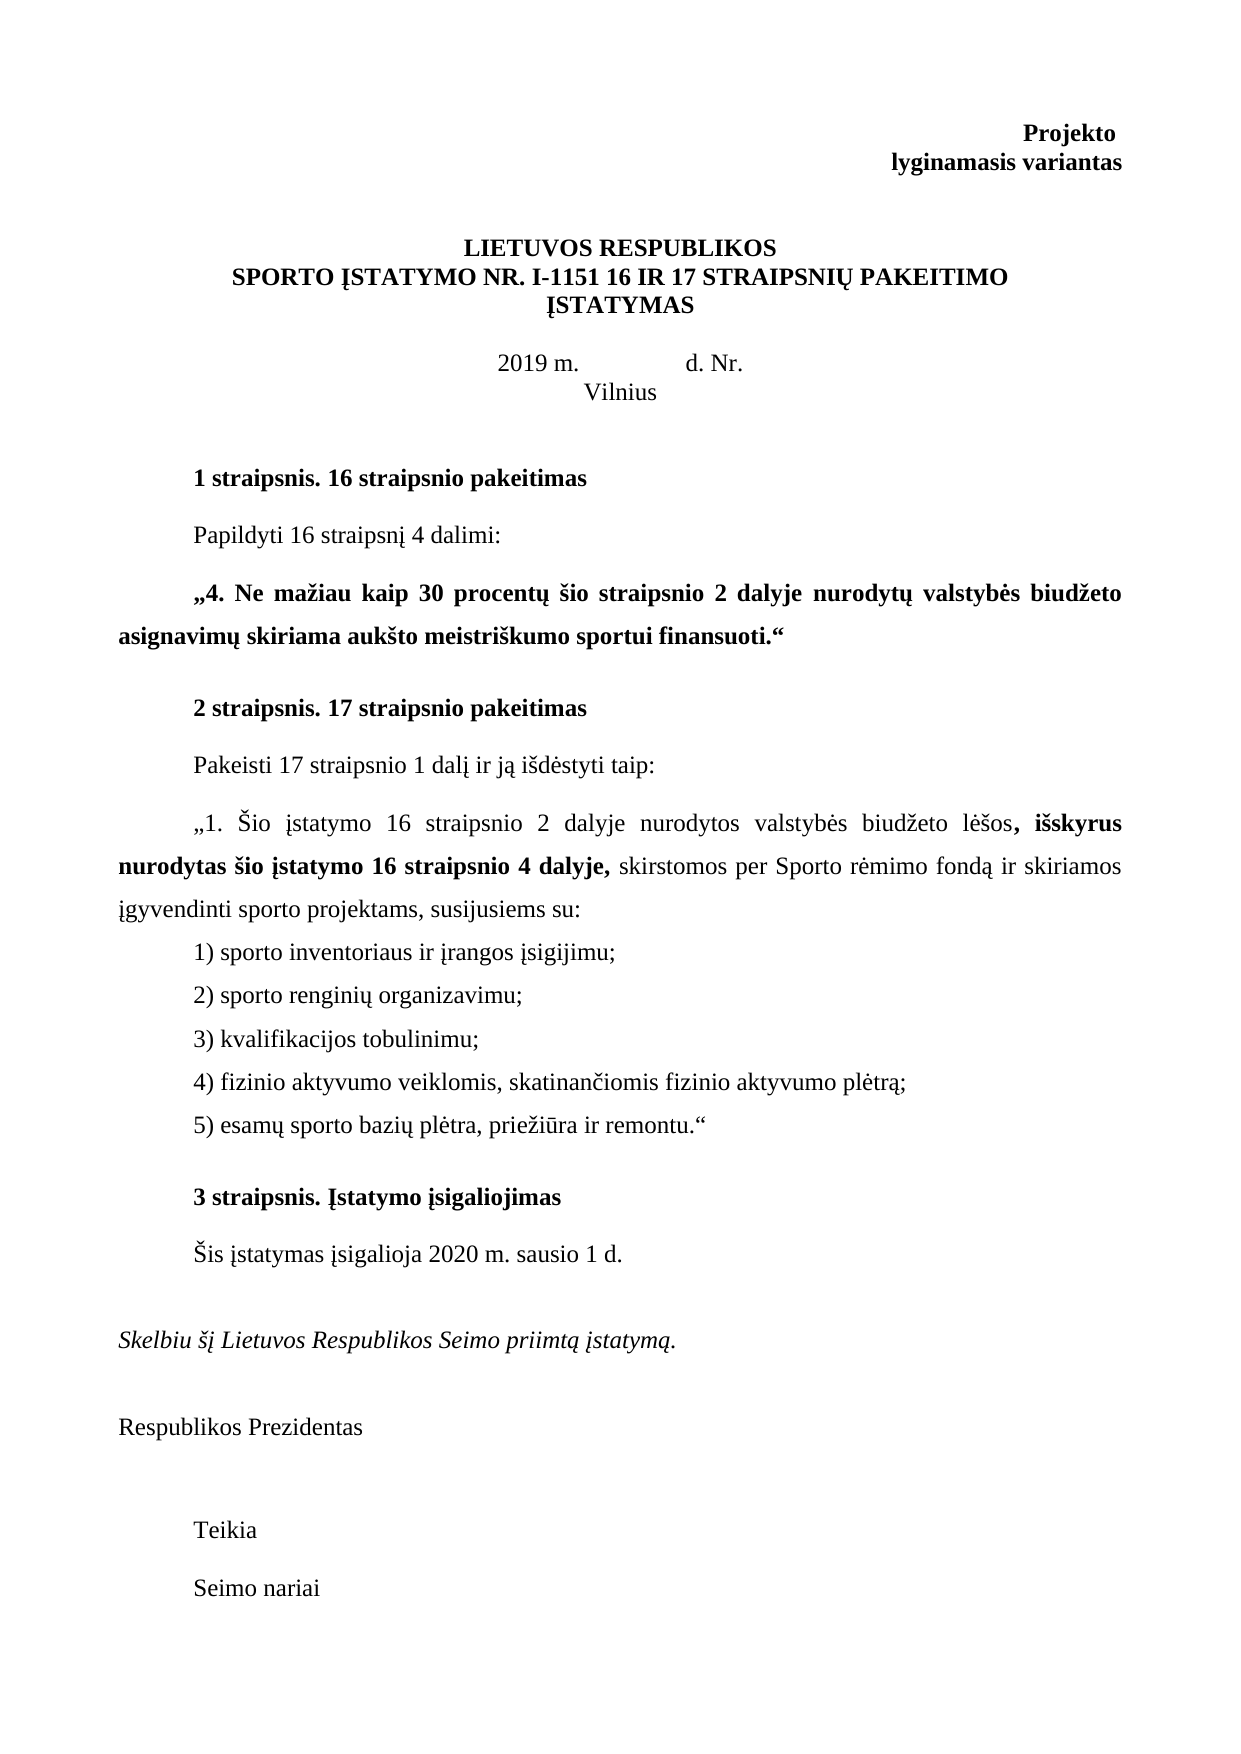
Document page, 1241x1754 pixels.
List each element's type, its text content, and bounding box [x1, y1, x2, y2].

text 3 straipsnis. Įstatymo įsigaliojimas [118, 1182, 1122, 1211]
text Projekto [118, 118, 1122, 147]
text ĮSTATYMAS [118, 291, 1122, 319]
text LIETUVOS RESPUBLIKOS [118, 233, 1122, 262]
text Respublikos Prezidentas [118, 1412, 1122, 1441]
text Teikia [118, 1516, 1122, 1544]
text Skelbiu šį Lietuvos Respublikos Seimo priimtą įstatymą. [118, 1326, 1122, 1354]
text „4. Ne mažiau kaip 30 procentų šio straipsnio 2 dalyje nurodytų valstybės biudžeto asignavimų skiriama aukšto meistriškumo sportui finansuoti.“ [118, 578, 1122, 650]
text 1) sporto inventoriaus ir įrangos įsigijimu; [118, 937, 1122, 966]
text 2 straipsnis. 17 straipsnio pakeitimas [118, 693, 1122, 722]
text 2) sporto renginių organizavimu; [118, 981, 1122, 1009]
text Pakeisti 17 straipsnio 1 dalį ir ją išdėstyti taip: [118, 751, 1122, 779]
text 2019 m. d. Nr. [118, 348, 1122, 377]
text Šis įstatymas įsigalioja 2020 m. sausio 1 d. [118, 1239, 1122, 1268]
text 3) kvalifikacijos tobulinimu; [118, 1024, 1122, 1052]
text Papildyti 16 straipsnį 4 dalimi: [118, 521, 1122, 549]
text Vilnius [118, 377, 1122, 406]
text 1 straipsnis. 16 straipsnio pakeitimas [118, 463, 1122, 492]
text lyginamasis variantas [118, 147, 1122, 176]
text 4) fizinio aktyvumo veiklomis, skatinančiomis fizinio aktyvumo plėtrą; [118, 1067, 1122, 1096]
text Seimo nariai [118, 1573, 1122, 1602]
text 5) esamų sporto bazių plėtra, priežiūra ir remontu.“ [118, 1110, 1122, 1139]
text sporto ĮSTATYMO NR. I-1151 16 ir 17 STRAIPSNIų PAKEITIMO [118, 262, 1122, 291]
text „1. Šio įstatymo 16 straipsnio 2 dalyje nurodytos valstybės biudžeto lėšos, išskyrus nurodytas šio įstatymo 16 straipsnio 4 dalyje, skirstomos per Sporto rėmimo fondą ir skiriamos įgyvendinti sporto projektams, susijusiems su: [118, 808, 1122, 923]
